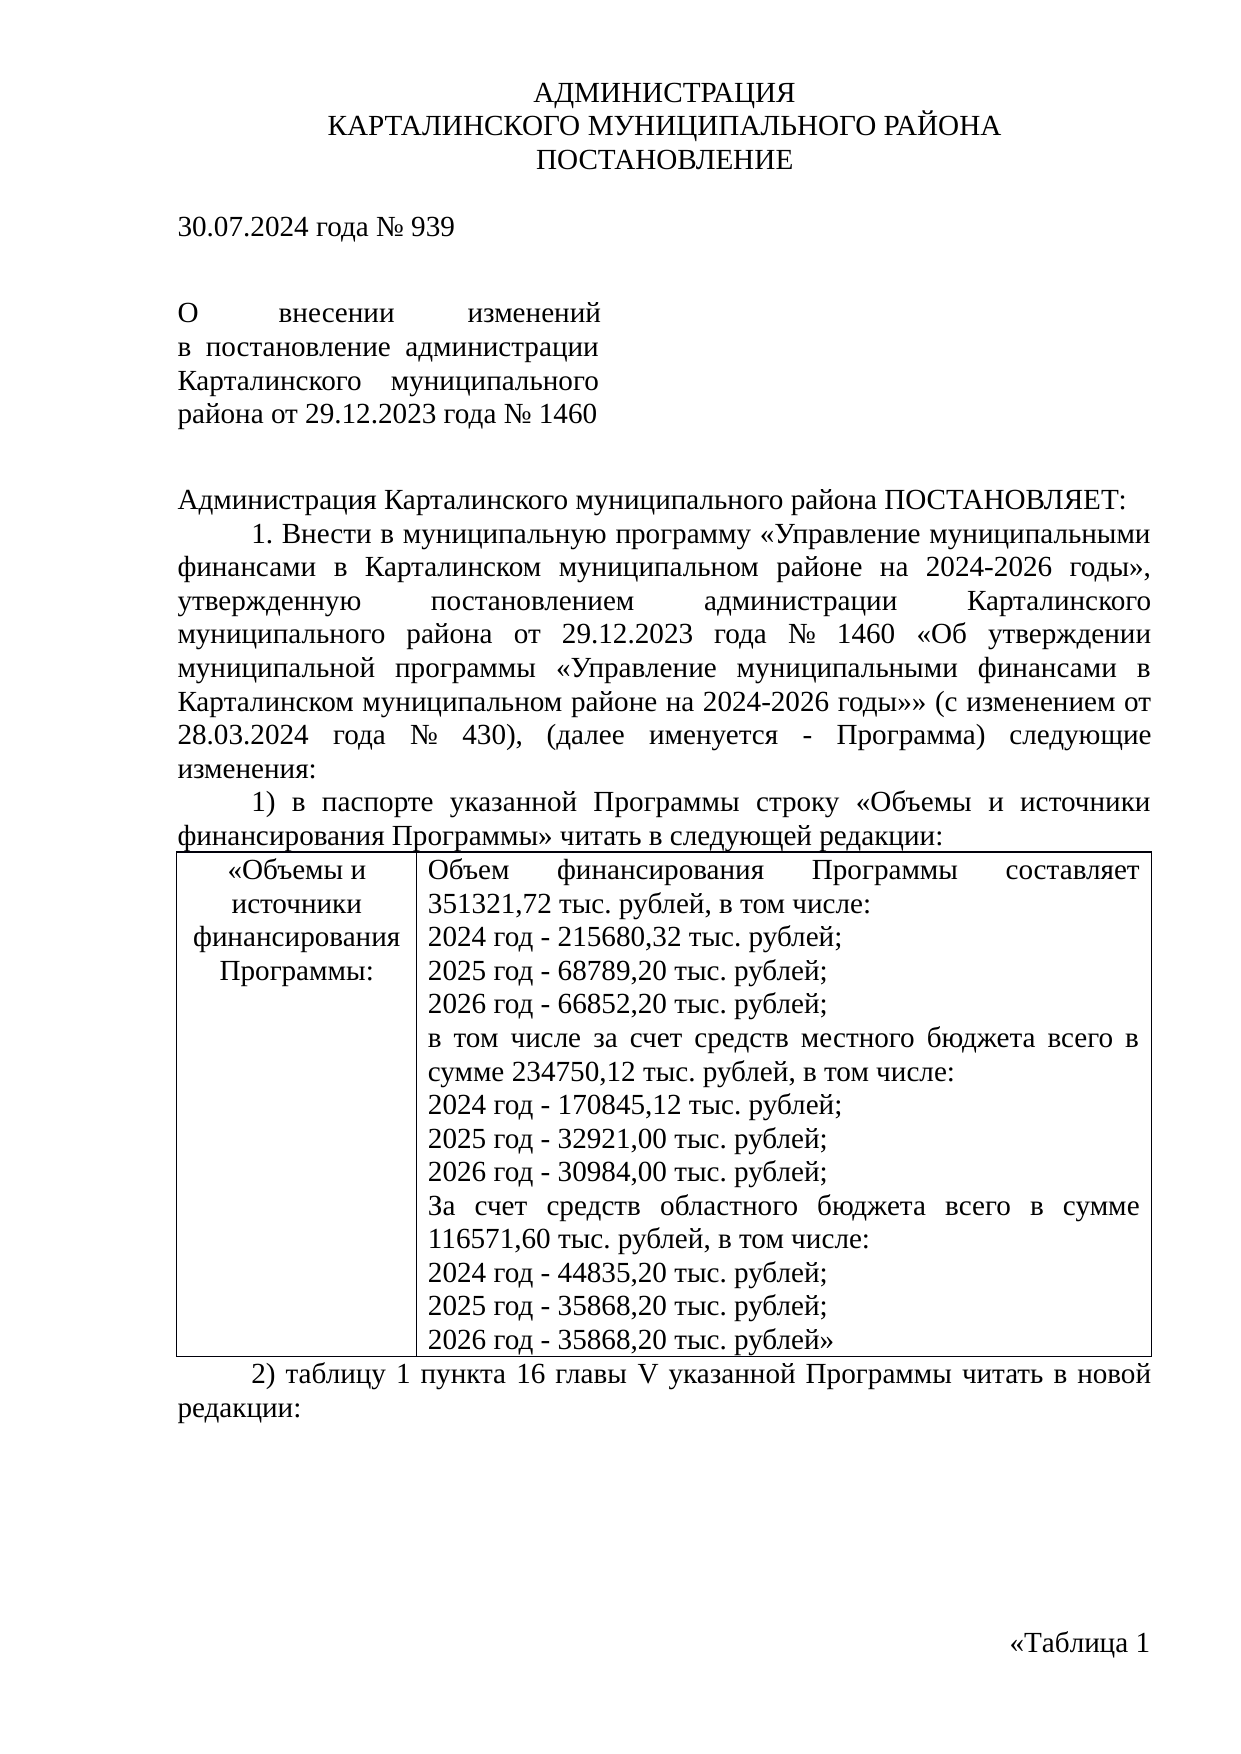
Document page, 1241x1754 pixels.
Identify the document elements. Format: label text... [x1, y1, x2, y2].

text района от 29.12.2023 года № 1460 [177, 396, 1152, 430]
text «Таблица 1 [177, 1625, 1152, 1658]
text АДМИНИСТРАЦИЯ [177, 75, 1152, 108]
text КАРТАЛИНСКОГО МУНИЦИПАЛЬНОГО РАЙОНА [177, 108, 1152, 142]
table_header «Объемы и источники финансирования Программы: [177, 853, 416, 1356]
text 1. Внести в муниципальную программу «Управление муниципальными финансами в Карталинском муниципальном районе на 2024-2026 годы», утвержденную постановлением администрации Карталинского муниципального района от 29.12.2023 года № 1460 «Об утверждении муниципальной программы «Управление муниципальными финансами в Карталинском муниципальном районе на 2024-2026 годы»» (с изменением от 28.03.2024 года № 430), (далее именуется - Программа) следующие изменения: [177, 516, 1152, 784]
text ПОСТАНОВЛЕНИЕ [177, 142, 1152, 176]
text 1) в паспорте указанной Программы строку «Объемы и источники финансирования Программы» читать в следующей редакции: [177, 784, 1152, 851]
text Администрация Карталинского муниципального района ПОСТАНОВЛЯЕТ: [177, 482, 1152, 516]
text Карталинского муниципального [177, 363, 1152, 396]
text 2) таблицу 1 пункта 16 главы V указанной Программы читать в новой редакции: [177, 1357, 1152, 1424]
table_header Объем финансирования Программы составляет 351321,72 тыс. рублей, в том числе: 2024 год - 215680,32 тыс. рублей; 2025 год - 68789,20 тыс. рублей; 2026 год - 66852,20 тыс. рублей; в том числе за счет средств местного бюджета всего в сумме 234750,12 тыс. рублей, в том числе: 2024 год - 170845,12 тыс. рублей; 2025 год - 32921,00 тыс. рублей; 2026 год - 30984,00 тыс. рублей; За счет средств областного бюджета всего в сумме 116571,60 тыс. рублей, в том числе: 2024 год - 44835,20 тыс. рублей; 2025 год - 35868,20 тыс. рублей; 2026 год - 35868,20 тыс. рублей» [417, 853, 1151, 1356]
text О внесении изменений [177, 296, 1152, 329]
text 30.07.2024 года № 939 [177, 209, 1152, 243]
text в постановление администрации [177, 329, 1152, 363]
